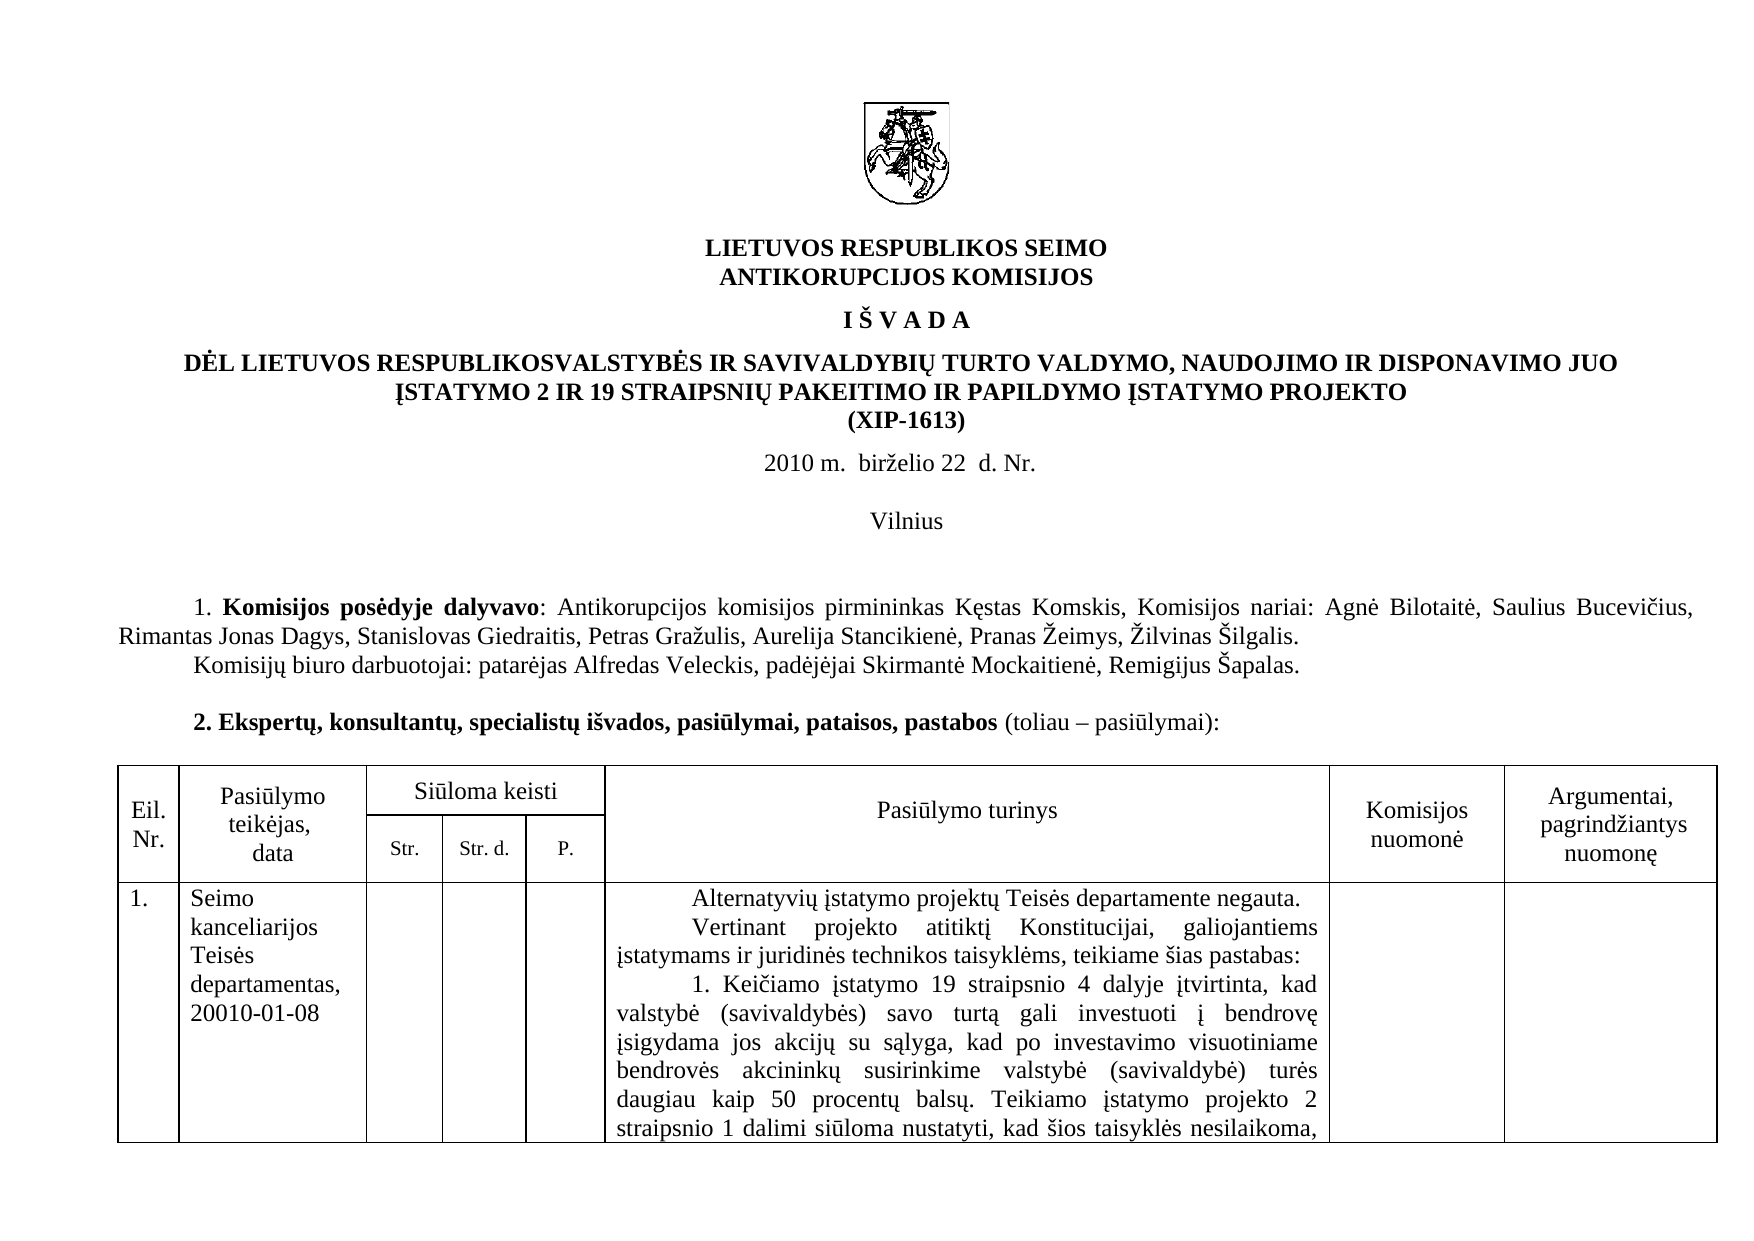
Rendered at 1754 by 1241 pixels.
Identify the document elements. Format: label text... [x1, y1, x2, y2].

text LIETUVOS RESPUBLIKOS SEIMO [118, 233, 1694, 262]
text 1. Komisijos posėdyje dalyvavo: Antikorupcijos komisijos pirmininkas Kęstas Komskis, Komisijos nariai: Agnė Bilotaitė, Saulius Bucevičius, Rimantas Jonas Dagys, Stanislovas Giedraitis, Petras Gražulis, Aurelija Stancikienė, Pranas Žeimys, Žilvinas Šilgalis. [118, 592, 1694, 650]
table_header Pasiūlymo teikėjas, data [180, 766, 366, 881]
table_cell Str. d. [443, 816, 525, 881]
table_cell [1330, 883, 1504, 1142]
table_header Eil. Nr. [119, 766, 178, 881]
text (XIP-1613) [142, 405, 1671, 434]
table_cell [443, 883, 525, 1142]
table_cell Alternatyvių įstatymo projektų Teisės departamente negauta. Vertinant projekto atitiktį Konstitucijai, galiojantiems įstatymams ir juridinės technikos taisyklėms, teikiame šias pastabas: 1. Keičiamo įstatymo 19 straipsnio 4 dalyje įtvirtinta, kad valstybė (savivaldybės) savo turtą gali investuoti į bendrovę įsigydama jos akcijų su sąlyga, kad po investavimo visuotiniame bendrovės akcininkų susirinkime valstybė (savivaldybė) turės daugiau kaip 50 procentų balsų. Teikiamo įstatymo projekto 2 straipsnio 1 dalimi siūloma nustatyti, kad šios taisyklės nesilaikoma, [606, 883, 1329, 1142]
text 2. Ekspertų, konsultantų, specialistų išvados, pasiūlymai, pataisos, pastabos (toliau – pasiūlymai): [118, 707, 1694, 736]
table_header Argumentai, pagrindžiantys nuomonę [1505, 766, 1716, 881]
table_cell [527, 883, 604, 1142]
subtitle ANTIKORUPCIJOS KOMISIJOS [118, 262, 1694, 290]
table_cell 1. [119, 883, 178, 1142]
text DĖL LIETUVOS RESPUBLIKOSVALSTYBĖS IR SAVIVALDYBIŲ TURTO VALDYMO, NAUDOJIMO IR DISPONAVIMO JUO ĮSTATYMO 2 IR 19 STRAIPSNIŲ PAKEITIMO IR PAPILDYMO ĮSTATYMO PROJEKTO [118, 348, 1684, 405]
table_cell [367, 883, 442, 1142]
text Vilnius [118, 506, 1694, 535]
table_cell P. [527, 816, 604, 881]
subtitle I Š V A D A [118, 305, 1694, 333]
table_cell Seimo kanceliarijos Teisės departamentas, 20010-01-08 [180, 883, 366, 1142]
table_header Siūloma keisti [367, 766, 604, 814]
table_cell Str. [367, 816, 442, 881]
table_cell [1505, 883, 1716, 1142]
text Komisijų biuro darbuotojai: patarėjas Alfredas Veleckis, padėjėjai Skirmantė Mockaitienė, Remigijus Šapalas. [118, 650, 1694, 678]
text 2010 m. birželio 22 d. Nr. [118, 448, 1694, 477]
table_header Komisijos nuomonė [1330, 766, 1504, 881]
table_header Pasiūlymo turinys [606, 766, 1329, 881]
